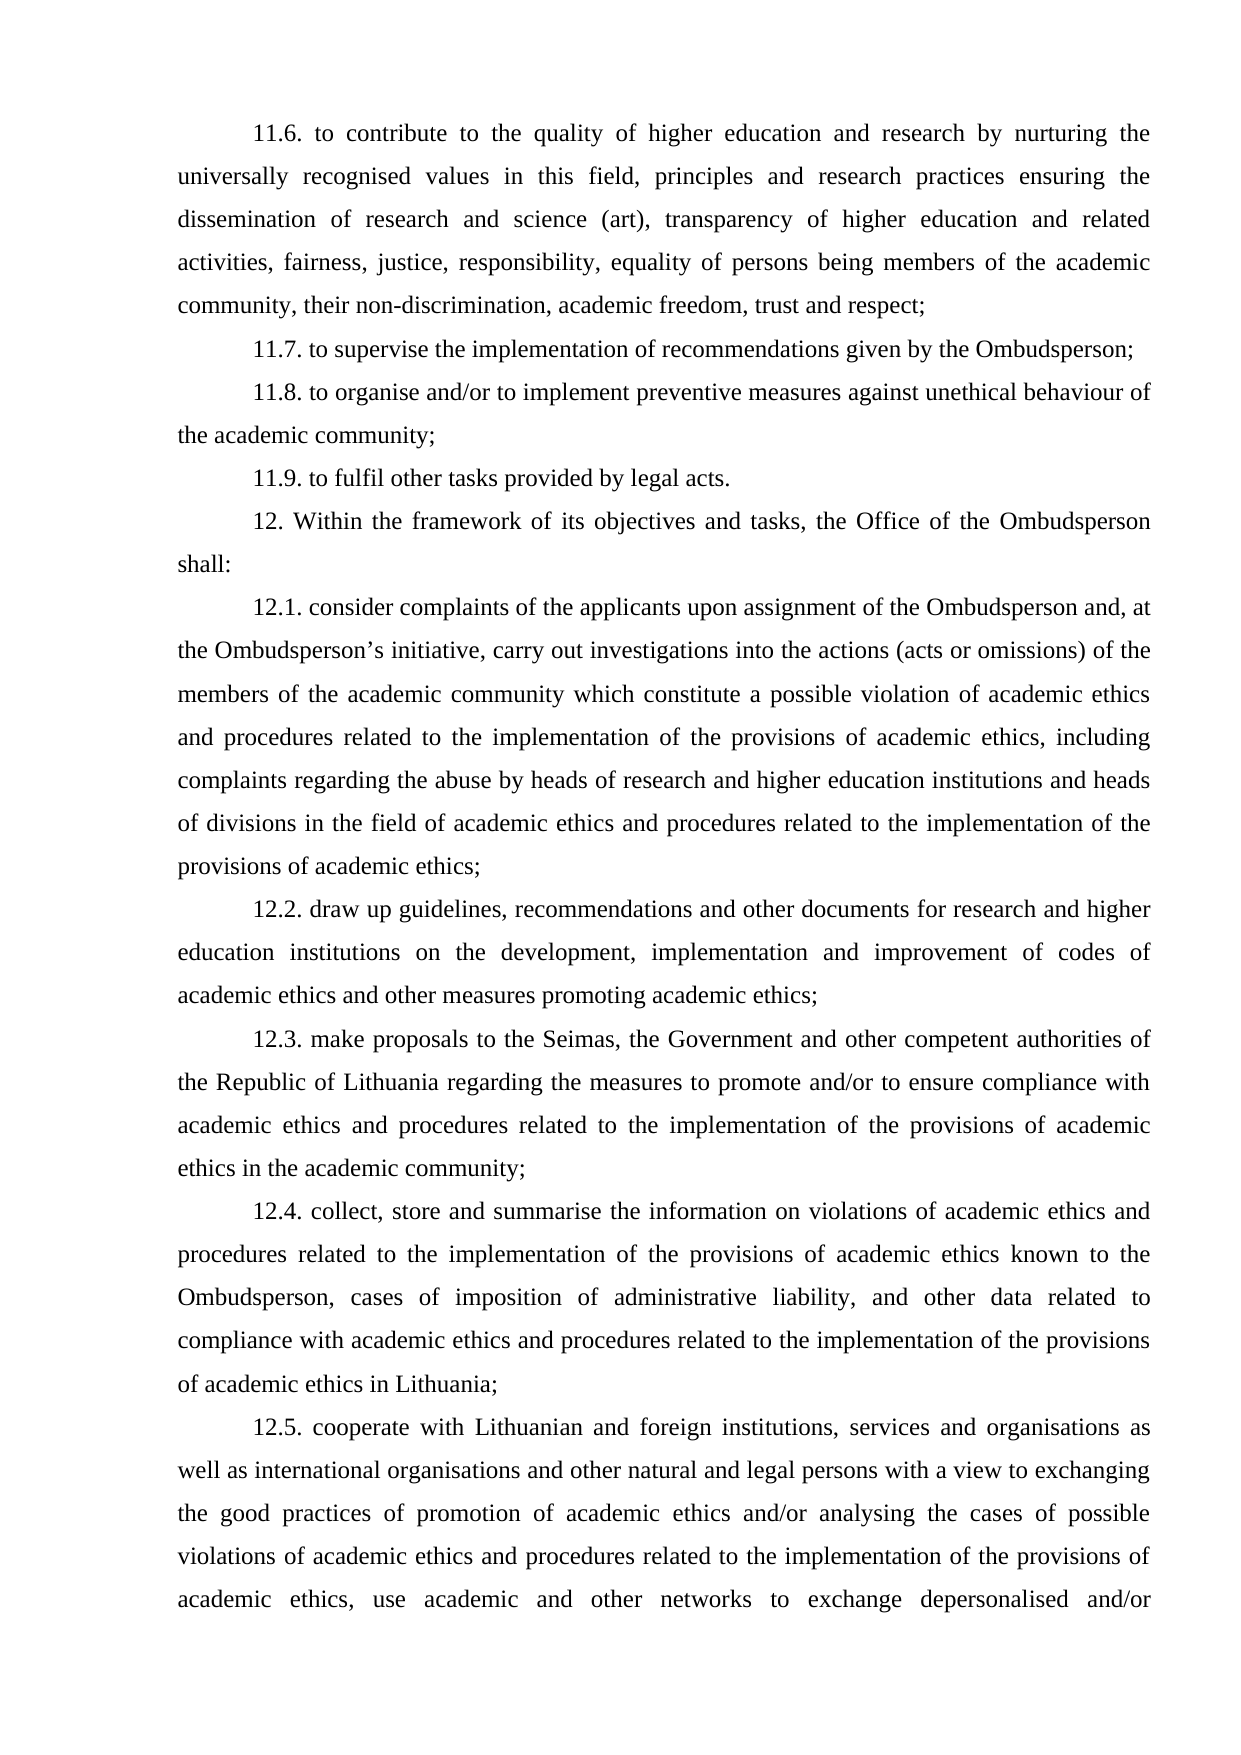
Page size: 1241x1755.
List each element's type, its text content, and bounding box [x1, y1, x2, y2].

text 12.5. cooperate with Lithuanian and foreign institutions, services and organisations as well as international organisations and other natural and legal persons with a view to exchanging the good practices of promotion of academic ethics and/or analysing the cases of possible violations of academic ethics and procedures related to the implementation of the provisions of academic ethics, use academic and other networks to exchange depersonalised and/or [177, 1412, 1152, 1613]
text 11.6. to contribute to the quality of higher education and research by nurturing the universally recognised values in this field, principles and research practices ensuring the dissemination of research and science (art), transparency of higher education and related activities, fairness, justice, responsibility, equality of persons being members of the academic community, their non-discrimination, academic freedom, trust and respect; [177, 118, 1152, 319]
text 11.7. to supervise the implementation of recommendations given by the Ombudsperson; [177, 334, 1152, 362]
text 12.3. make proposals to the Seimas, the Government and other competent authorities of the Republic of Lithuania regarding the measures to promote and/or to ensure compliance with academic ethics and procedures related to the implementation of the provisions of academic ethics in the academic community; [177, 1024, 1152, 1182]
text 12.1. consider complaints of the applicants upon assignment of the Ombudsperson and, at the Ombudsperson’s initiative, carry out investigations into the actions (acts or omissions) of the members of the academic community which constitute a possible violation of academic ethics and procedures related to the implementation of the provisions of academic ethics, including complaints regarding the abuse by heads of research and higher education institutions and heads of divisions in the field of academic ethics and procedures related to the implementation of the provisions of academic ethics; [177, 592, 1152, 880]
text 11.9. to fulfil other tasks provided by legal acts. [177, 463, 1152, 492]
text 12. Within the framework of its objectives and tasks, the Office of the Ombudsperson shall: [177, 506, 1152, 578]
text 12.4. collect, store and summarise the information on violations of academic ethics and procedures related to the implementation of the provisions of academic ethics known to the Ombudsperson, cases of imposition of administrative liability, and other data related to compliance with academic ethics and procedures related to the implementation of the provisions of academic ethics in Lithuania; [177, 1196, 1152, 1397]
text 11.8. to organise and/or to implement preventive measures against unethical behaviour of the academic community; [177, 377, 1152, 449]
text 12.2. draw up guidelines, recommendations and other documents for research and higher education institutions on the development, implementation and improvement of codes of academic ethics and other measures promoting academic ethics; [177, 894, 1152, 1009]
